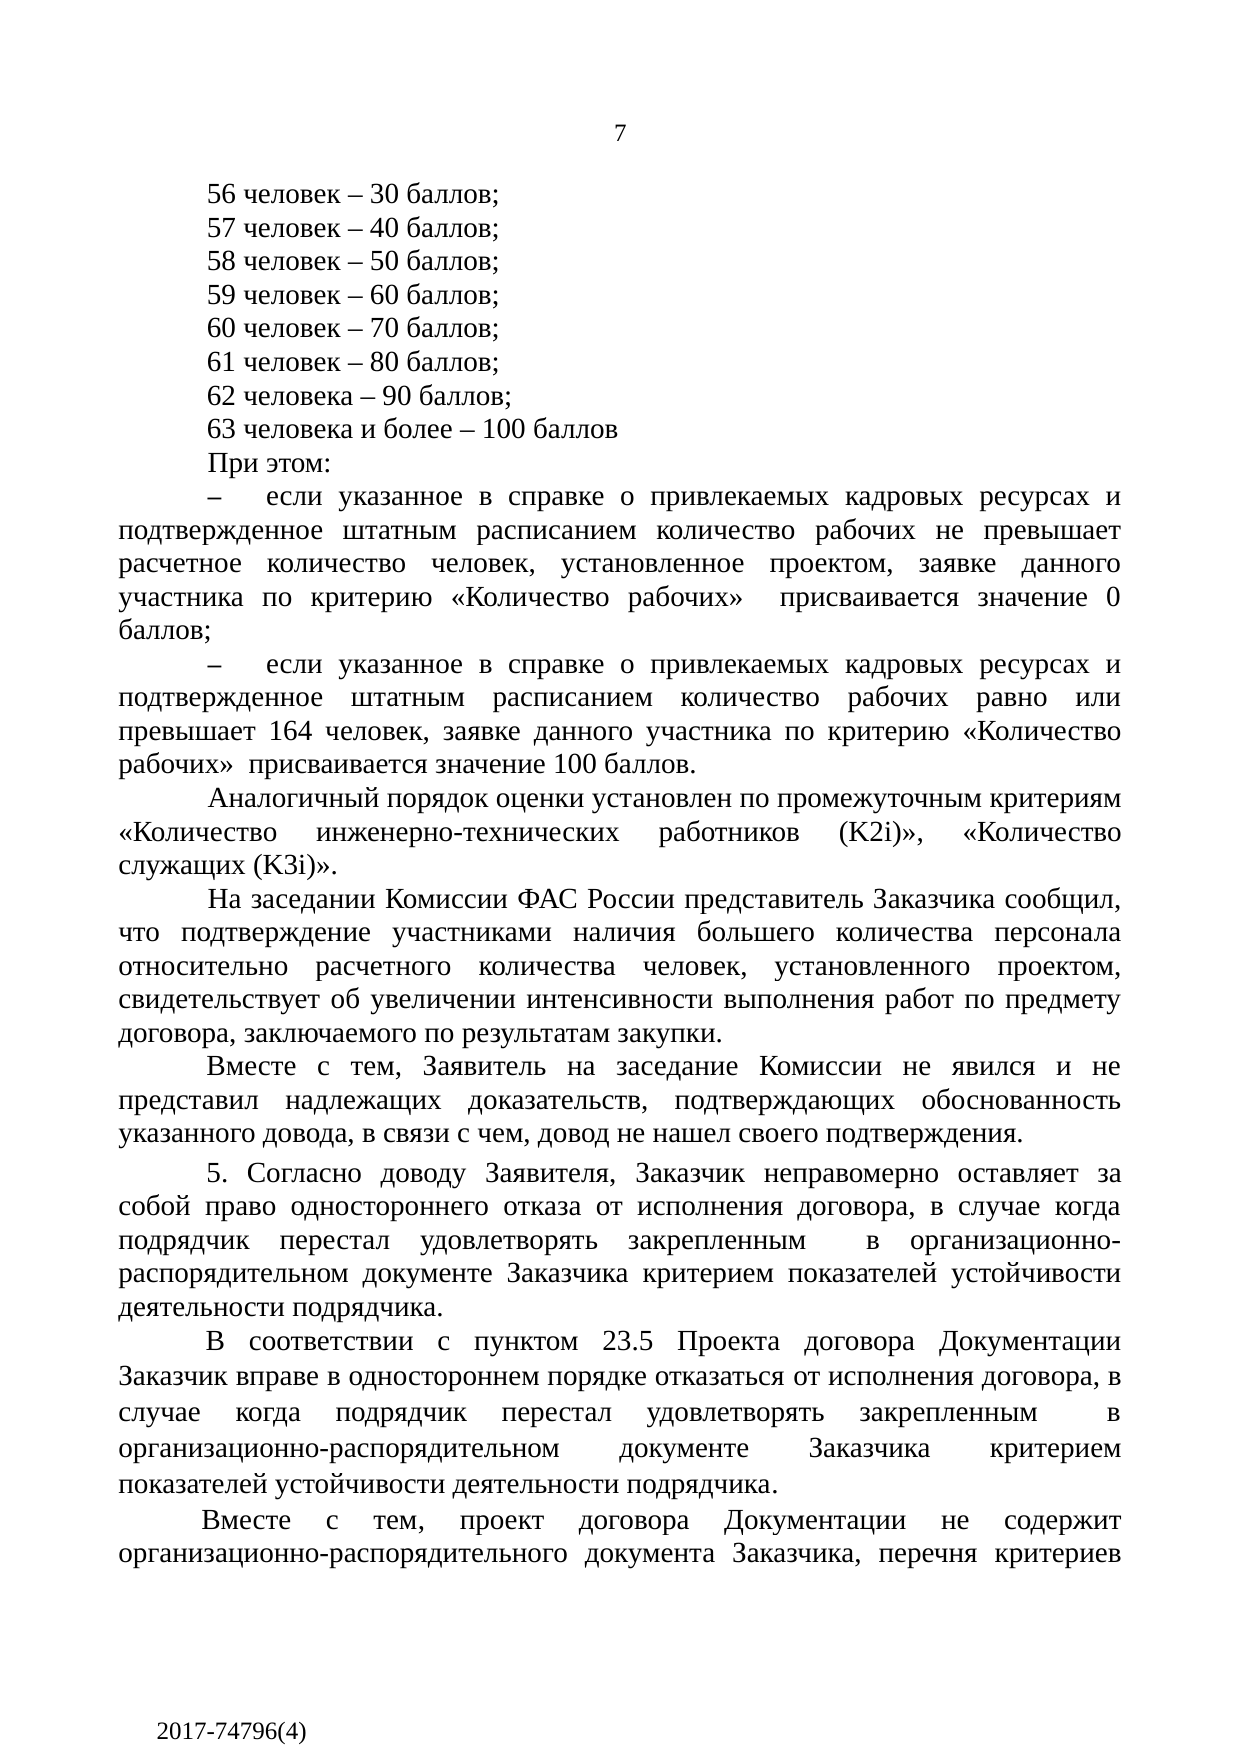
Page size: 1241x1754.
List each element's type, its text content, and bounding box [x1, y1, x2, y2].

text 58 человек – 50 баллов; [118, 243, 1122, 277]
text 56 человек – 30 баллов; [118, 176, 1122, 210]
list если указанное в справке о привлекаемых кадровых ресурсах и подтвержденное штатным расписанием количество рабочих равно или превышает 164 человек, заявке данного участника по критерию «Количество рабочих» присваивается значение 100 баллов. [118, 646, 1122, 780]
text Вместе с тем, проект договора Документации не содержит организационно-распорядительного документа Заказчика, перечня критериев [118, 1502, 1122, 1569]
text 59 человек – 60 баллов; [118, 277, 1122, 311]
text В соответствии с пунктом 23.5 Проекта договора Документации Заказчик вправе в одностороннем порядке отказаться от исполнения договора, в случае когда подрядчик перестал удовлетворять закрепленным в организационно-распорядительном документе Заказчика критерием показателей устойчивости деятельности подрядчика. [118, 1323, 1122, 1499]
text 60 человек – 70 баллов; [118, 311, 1122, 344]
text 57 человек – 40 баллов; [118, 210, 1122, 243]
text Вместе с тем, Заявитель на заседание Комиссии не явился и не представил надлежащих доказательств, подтверждающих обоснованность указанного довода, в связи с чем, довод не нашел своего подтверждения. [118, 1048, 1122, 1149]
text Аналогичный порядок оценки установлен по промежуточным критериям «Количество инженерно-технических работников (K2i)», «Количество служащих (K3i)». [118, 780, 1122, 881]
text 61 человек – 80 баллов; [118, 344, 1122, 378]
text 63 человека и более – 100 баллов [118, 411, 1122, 445]
text На заседании Комиссии ФАС России представитель Заказчика сообщил, что подтверждение участниками наличия большего количества персонала относительно расчетного количества человек, установленного проектом, свидетельствует об увеличении интенсивности выполнения работ по предмету договора, заключаемого по результатам закупки. [118, 881, 1122, 1048]
text При этом: [118, 445, 1122, 478]
list если указанное в справке о привлекаемых кадровых ресурсах и подтвержденное штатным расписанием количество рабочих не превышает расчетное количество человек, установленное проектом, заявке данного участника по критерию «Количество рабочих» присваивается значение 0 баллов; [118, 478, 1122, 646]
text 5. Согласно доводу Заявителя, Заказчик неправомерно оставляет за собой право одностороннего отказа от исполнения договора, в случае когда подрядчик перестал удовлетворять закрепленным в организационно-распорядительном документе Заказчика критерием показателей устойчивости деятельности подрядчика. [118, 1155, 1122, 1323]
text 62 человека – 90 баллов; [118, 378, 1122, 411]
